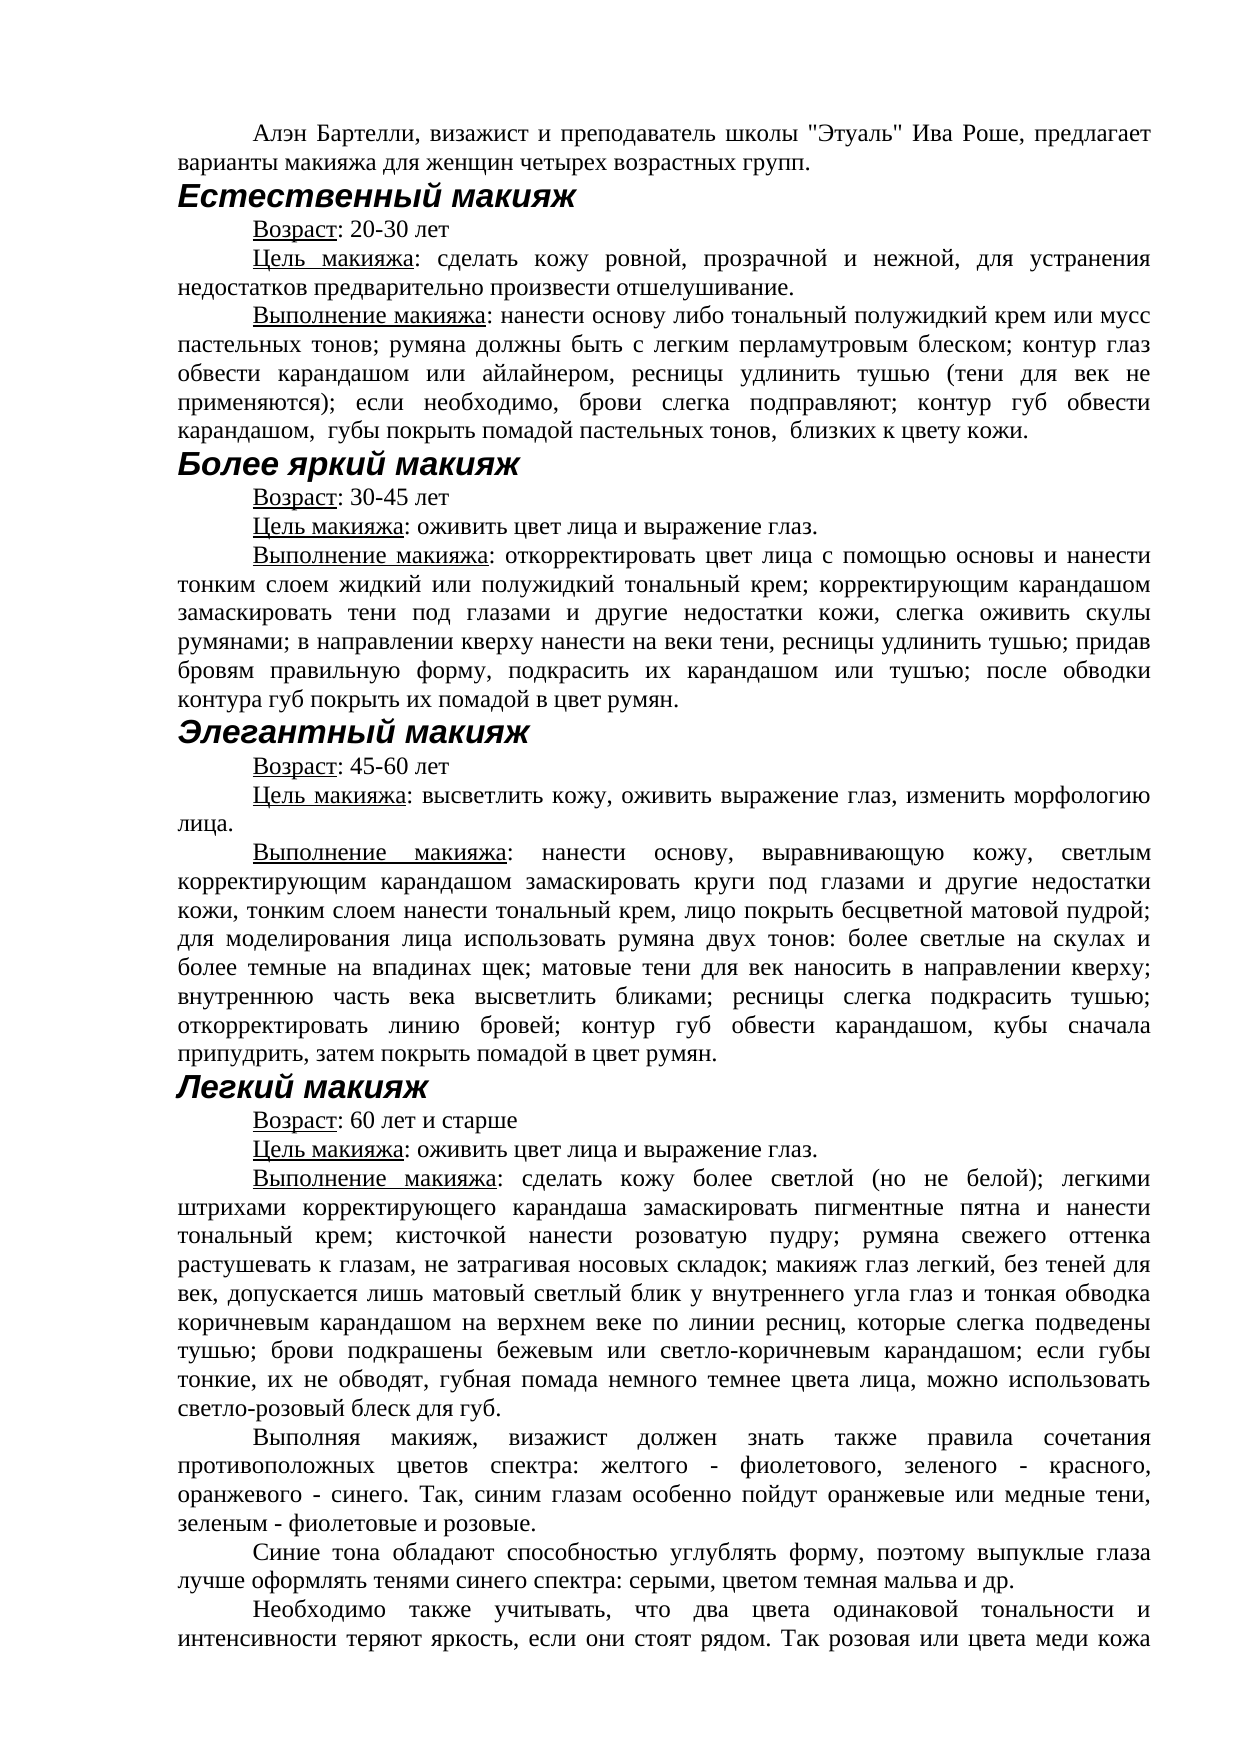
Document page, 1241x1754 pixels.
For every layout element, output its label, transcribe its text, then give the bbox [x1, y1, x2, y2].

text Выполнение макияжа: сделать кожу более светлой (но не белой); легкими штрихами корректирующего карандаша замаскировать пигментные пятна и нанести тональный крем; кисточкой нанести розоватую пудру; румяна свежего оттенка растушевать к глазам, не затрагивая носовых складок; макияж глаз легкий, без теней для век, допускается лишь матовый светлый блик у внутреннего угла глаз и тонкая обводка коричневым карандашом на верхнем веке по линии ресниц, которые слегка подведены тушью; брови подкрашены бежевым или светло-коричневым карандашом; если губы тонкие, их не обводят, губная помада немного темнее цвета лица, можно использовать светло-розовый блеск для губ. [177, 1163, 1152, 1422]
text Алэн Бартелли, визажист и преподаватель школы "Этуаль" Ива Роше, предлагает варианты макияжа для женщин четырех воз­растных групп. [177, 118, 1152, 176]
text Возраст: 45-60 лет [177, 751, 1152, 780]
text Более яркий макияж [177, 444, 1152, 482]
text Цель макияжа: оживить цвет лица и выражение глаз. [177, 511, 1152, 540]
text Цель макияжа: высветлить кожу, оживить выражение глаз, изменить морфологию лица. [177, 780, 1152, 837]
text Цель макияжа: оживить цвет лица и выражение глаз. [177, 1134, 1152, 1163]
text Цель макияжа: сделать кожу ровной, прозрачной и нежной, для устранения недостатков предварительно произвести отшелушивание. [177, 243, 1152, 300]
text Выполняя макияж, визажист должен знать также правила сочетания противоположных цветов спектра: желтого - фиолетового, зеленого - красного, оранжевого - синего. Так, синим глазам особенно пойдут оранжевые или медные тени, зеленым - фиолетовые и розовые. [177, 1422, 1152, 1537]
text Синие тона обладают способностью углублять форму, поэтому выпуклые глаза лучше оформлять тенями синего спектра: серыми, цветом темная мальва и др. [177, 1537, 1152, 1594]
text Выполнение макияжа: нанести основу, выравнивающую кожу, светлым корректирующим карандашом замаскировать круги под глазами и другие недостатки кожи, тонким слоем нанести тональный крем, лицо покрыть бесцветной матовой пудрой; для моделирования лица использовать румяна двух тонов: более светлые на скулах и более темные на впадинах щек; матовые тени для век наносить в направлении кверху; внутреннюю часть века высветлить бликами; ресницы слегка подкрасить тушью; откорректировать линию бровей; контур губ обвести карандашом, кубы сначала припудрить, затем покрыть помадой в цвет румян. [177, 837, 1152, 1067]
text Необходимо также учитывать, что два цвета одинаковой тональности и интенсивности теряют яркость, если они стоят рядом. Так розовая или цвета меди кожа [177, 1594, 1152, 1652]
text Элегантный макияж [177, 712, 1152, 751]
text Легкий макияж [177, 1067, 1152, 1106]
text Возраст: 20-30 лет [177, 214, 1152, 243]
text Выполнение макияжа: нанести основу либо тональный полужидкий крем или мусс пастельных тонов; румяна должны быть с легким перламутровым блеском; контур глаз обвести карандашом или айлайнером, ресницы удлинить тушью (тени для век не применяют­ся); если необходимо, брови слегка подправляют; контур губ обвести карандашом, губы покрыть помадой пастельных тонов, близ­ких к цвету кожи. [177, 300, 1152, 444]
text Возраст: 60 лет и старше [177, 1106, 1152, 1134]
text Возраст: 30-45 лет [177, 482, 1152, 511]
text Выполнение макияжа: откорректировать цвет лица с помощью основы и нанести тонким слоем жидкий или полужидкий тональный крем; корректирующим карандашом замаскировать тени под глаза­ми и другие недостатки кожи, слегка оживить скулы румянами; в направлении кверху нанести на веки тени, ресницы удлинить тушью; придав бровям правильную форму, подкрасить их карандашом или тушъю; после обводки контура губ покрыть их помадой в цвет румян. [177, 540, 1152, 712]
text Естественный макияж [177, 176, 1152, 214]
